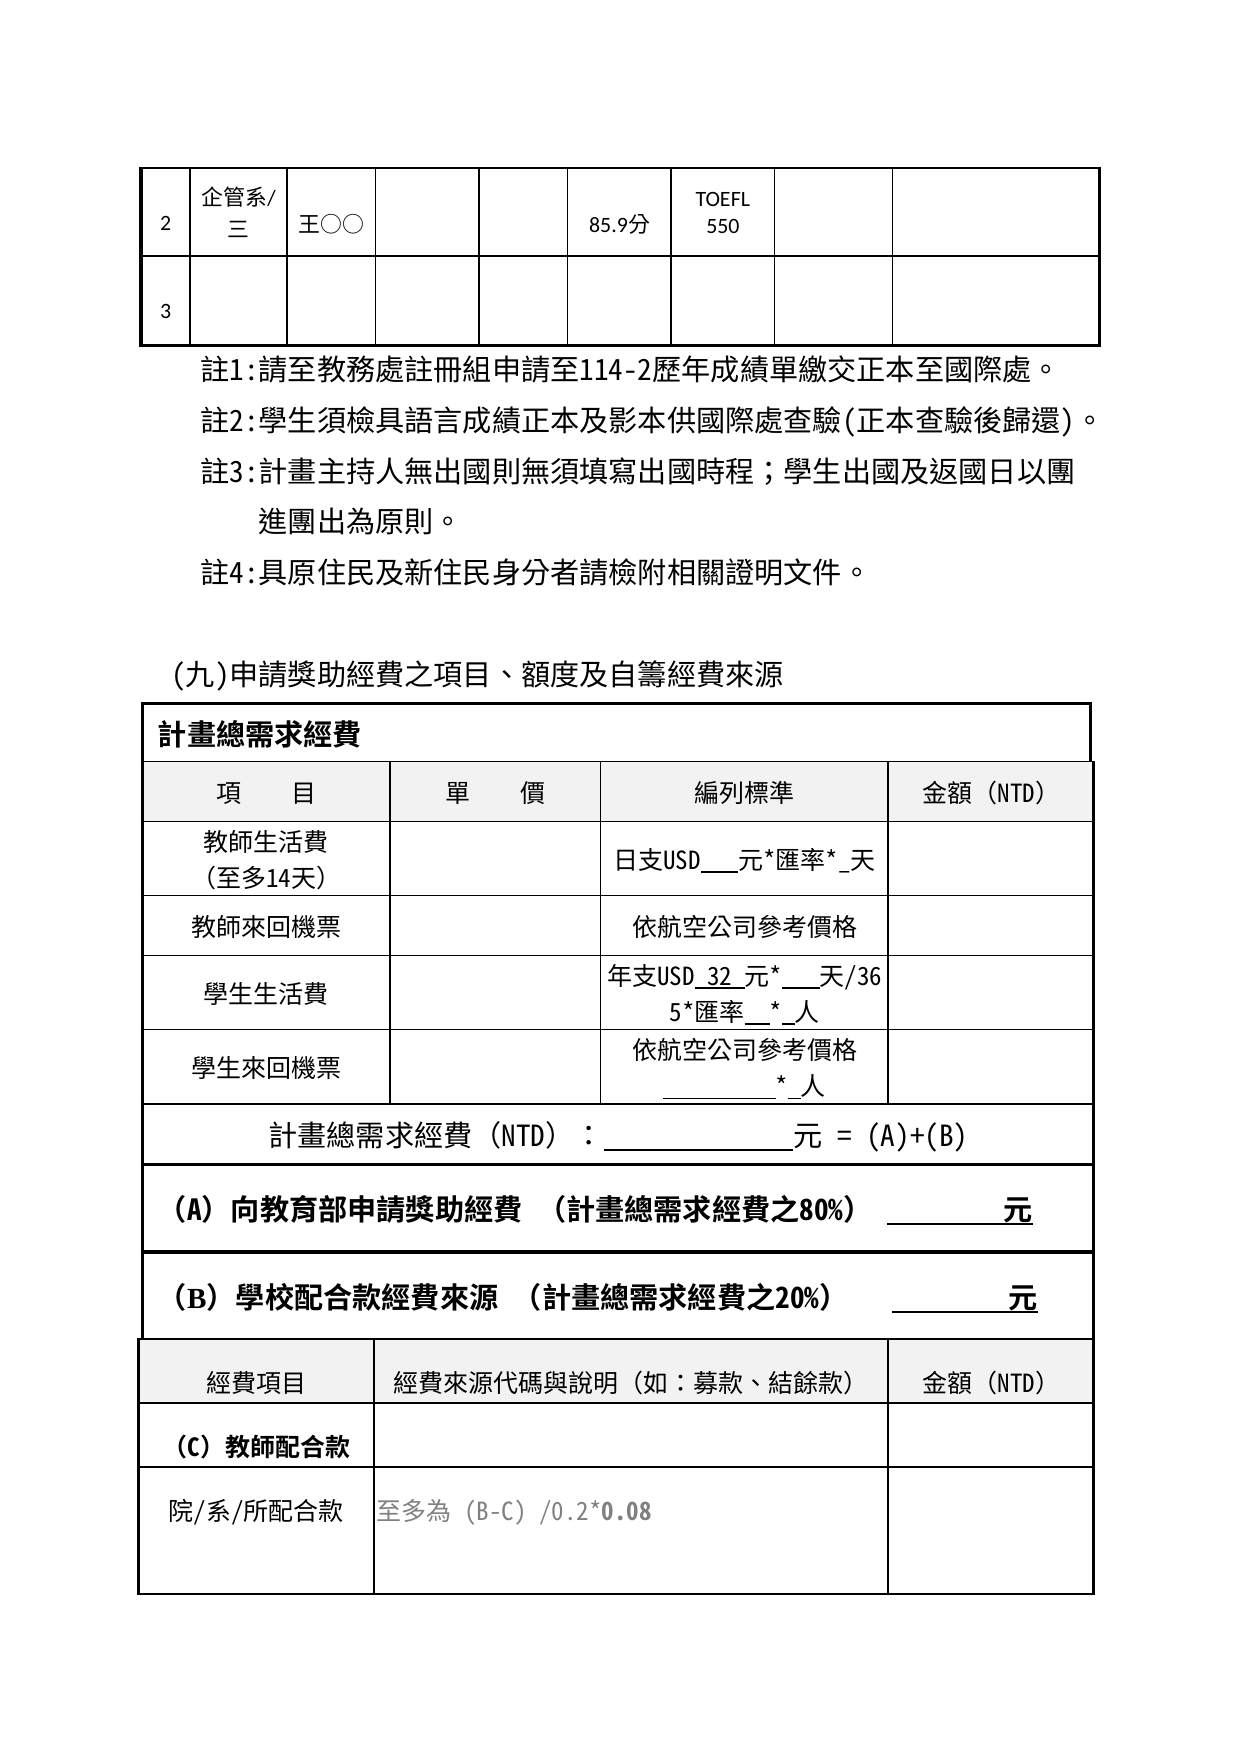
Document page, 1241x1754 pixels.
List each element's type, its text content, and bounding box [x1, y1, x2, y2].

table_cell [1098, 1338, 1102, 1402]
text 註4:具原住民及新住民身分者請檢附相關證明文件。 [142, 549, 1098, 592]
table_cell [288, 257, 375, 343]
table_cell [391, 822, 600, 895]
table_cell [1095, 821, 1102, 895]
table_header [1092, 702, 1098, 761]
table_cell 學生來回機票 [144, 1030, 389, 1103]
table_cell （A）向教育部申請獎助經費 （計畫總需求經費之80%） 元 [144, 1166, 1092, 1250]
table_cell [1095, 1103, 1102, 1163]
text 註1:請至教務處註冊組申請至114-2歷年成績單繳交正本至國際處。 [142, 347, 1098, 389]
table_cell [480, 257, 567, 343]
table_cell [1098, 1466, 1102, 1593]
table_header [1098, 702, 1102, 761]
table_cell 項 目 [144, 762, 389, 821]
table_cell [568, 257, 670, 343]
table_cell 企管系/三 [191, 169, 286, 255]
table_cell TOEFL 550 [672, 169, 774, 255]
table_cell 單 價 [391, 762, 600, 821]
table_cell [1095, 761, 1102, 821]
table_cell （C）教師配合款 [140, 1404, 373, 1466]
table_cell 編列標準 [601, 762, 887, 821]
table_cell [893, 169, 1098, 255]
table_cell [191, 257, 286, 343]
table_cell 至多為 (B-C) /0.2*0.08 [375, 1468, 887, 1593]
table_cell [893, 257, 1098, 343]
table_cell [375, 1404, 887, 1466]
table_cell [391, 1030, 600, 1103]
table_cell [1095, 1163, 1102, 1250]
table_cell 院/系/所配合款 [140, 1468, 373, 1593]
table_cell [376, 169, 478, 255]
table_cell 依航空公司參考價格 * 人 [601, 1030, 887, 1103]
table_cell [1095, 1029, 1102, 1103]
table_cell [1095, 1250, 1102, 1338]
table_header 計畫總需求經費 [144, 705, 1089, 761]
text (九)申請獎助經費之項目、額度及自籌經費來源 [142, 651, 1098, 693]
table_cell 計畫總需求經費（NTD）： 元 = (A)+(B) [144, 1105, 1092, 1163]
table_cell 年支USD 32 元* 天/365*匯率 * 人 [601, 956, 887, 1029]
table_cell [775, 169, 892, 255]
table_cell 金額（NTD） [889, 762, 1092, 821]
table_cell 日支USD 元*匯率*_天 [601, 822, 887, 895]
text 註3:計畫主持人無出國則無須填寫出國時程；學生出國及返國日以團 [142, 448, 1098, 490]
table_cell 依航空公司參考價格 [601, 896, 887, 955]
table_cell 經費來源代碼與說明（如：募款、結餘款） [375, 1340, 887, 1402]
table_cell 教師生活費 （至多14天） [144, 822, 389, 895]
table_cell 85.9分 [568, 169, 670, 255]
table_cell [1095, 955, 1102, 1029]
table_cell [391, 896, 600, 955]
table_cell [391, 956, 600, 1029]
table_cell [889, 896, 1092, 955]
table_cell [1098, 1402, 1102, 1466]
table_cell [775, 257, 892, 343]
table_cell 學生生活費 [144, 956, 389, 1029]
text 進團出為原則。 [142, 499, 1098, 541]
table_cell [672, 257, 774, 343]
table_cell [889, 1030, 1092, 1103]
table_cell [889, 1468, 1092, 1593]
table_cell [1095, 895, 1102, 955]
text 註2:學生須檢具語言成績正本及影本供國際處查驗(正本查驗後歸還)。 [142, 397, 1098, 440]
table_cell 3 [143, 257, 189, 343]
table_cell [889, 822, 1092, 895]
table_cell 金額（NTD） [889, 1340, 1092, 1402]
table_cell 2 [143, 169, 189, 255]
table_cell （B）學校配合款經費來源 （計畫總需求經費之20%） 元 [144, 1254, 1092, 1338]
table_cell 經費項目 [140, 1340, 373, 1402]
table_cell [480, 169, 567, 255]
table_cell [889, 956, 1092, 1029]
table_cell [889, 1404, 1092, 1466]
table_cell 王○○ [288, 169, 375, 255]
table_cell 教師來回機票 [144, 896, 389, 955]
table_cell [376, 257, 478, 343]
